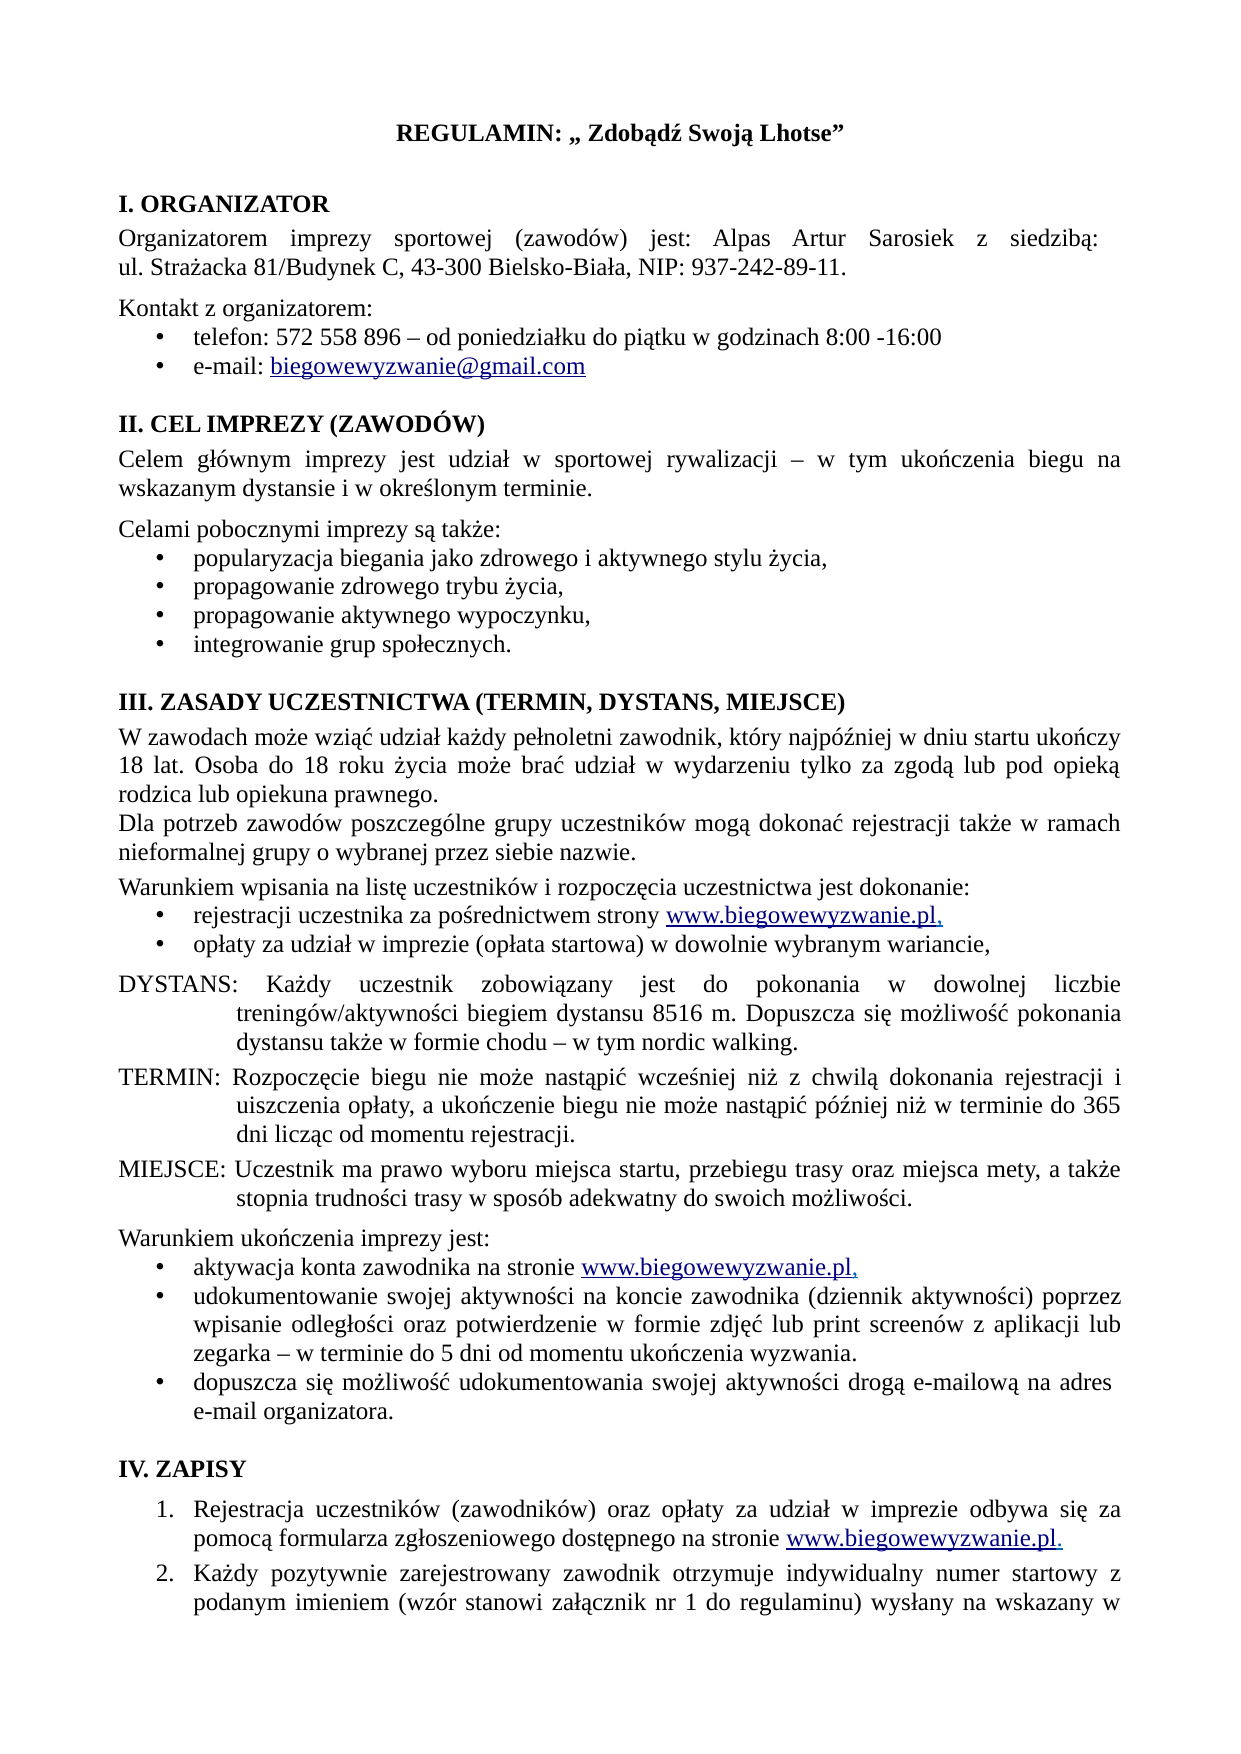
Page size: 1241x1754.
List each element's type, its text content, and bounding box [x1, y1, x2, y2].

text TERMIN: Rozpoczęcie biegu nie może nastąpić wcześniej niż z chwilą dokonania rejestracji i uiszczenia opłaty, a ukończenie biegu nie może nastąpić później niż w terminie do 365 dni licząc od momentu rejestracji. [118, 1062, 1122, 1148]
list telefon: 572 558 896 – od poniedziałku do piątku w godzinach 8:00 -16:00 [156, 322, 1122, 351]
text IV. ZAPISY [118, 1454, 1122, 1483]
list Rejestracja uczestników (zawodników) oraz opłaty za udział w imprezie odbywa się za pomocą formularza zgłoszeniowego dostępnego na stronie www.biegowewyzwanie.pl. [156, 1494, 1122, 1552]
text W zawodach może wziąć udział każdy pełnoletni zawodnik, który najpóźniej w dniu startu ukończy 18 lat. Osoba do 18 roku życia może brać udział w wydarzeniu tylko za zgodą lub pod opieką rodzica lub opiekuna prawnego. [118, 722, 1122, 808]
text Dla potrzeb zawodów poszczególne grupy uczestników mogą dokonać rejestracji także w ramach nieformalnej grupy o wybranej przez siebie nazwie. [118, 808, 1122, 866]
text REGULAMIN: „ Zdobądź Swoją Lhotse” [118, 118, 1122, 147]
list e-mail: biegowewyzwanie@gmail.com [156, 351, 1122, 380]
text II. CEL IMPREZY (ZAWODÓW) [118, 409, 1122, 438]
list integrowanie grup społecznych. [156, 629, 1122, 658]
list dopuszcza się możliwość udokumentowania swojej aktywności drogą e-mailową na adres e-mail organizatora. [156, 1367, 1122, 1424]
list popularyzacja biegania jako zdrowego i aktywnego stylu życia, [156, 543, 1122, 571]
list propagowanie aktywnego wypoczynku, [156, 600, 1122, 629]
list aktywacja konta zawodnika na stronie www.biegowewyzwanie.pl, [156, 1252, 1122, 1281]
list propagowanie zdrowego trybu życia, [156, 571, 1122, 600]
list rejestracji uczestnika za pośrednictwem strony www.biegowewyzwanie.pl, [156, 900, 1122, 929]
text Kontakt z organizatorem: [118, 293, 1122, 322]
list opłaty za udział w imprezie (opłata startowa) w dowolnie wybranym wariancie, [156, 929, 1122, 958]
text Organizatorem imprezy sportowej (zawodów) jest: Alpas Artur Sarosiek z siedzibą: ul. Strażacka 81/Budynek C, 43-300 Bielsko-Biała, NIP: 937-242-89-11. [118, 223, 1122, 281]
text DYSTANS: Każdy uczestnik zobowiązany jest do pokonania w dowolnej liczbie treningów/aktywności biegiem dystansu 8516 m. Dopuszcza się możliwość pokonania dystansu także w formie chodu – w tym nordic walking. [118, 969, 1122, 1056]
text Celem głównym imprezy jest udział w sportowej rywalizacji – w tym ukończenia biegu na wskazanym dystansie i w określonym terminie. [118, 444, 1122, 501]
text I. ORGANIZATOR [118, 189, 1122, 218]
text Warunkiem ukończenia imprezy jest: [118, 1223, 1122, 1252]
text Celami pobocznymi imprezy są także: [118, 514, 1122, 543]
text MIEJSCE: Uczestnik ma prawo wyboru miejsca startu, przebiegu trasy oraz miejsca mety, a także stopnia trudności trasy w sposób adekwatny do swoich możliwości. [118, 1154, 1122, 1211]
list udokumentowanie swojej aktywności na koncie zawodnika (dziennik aktywności) poprzez wpisanie odległości oraz potwierdzenie w formie zdjęć lub print screenów z aplikacji lub zegarka – w terminie do 5 dni od momentu ukończenia wyzwania. [156, 1281, 1122, 1367]
text Warunkiem wpisania na listę uczestników i rozpoczęcia uczestnictwa jest dokonanie: [118, 872, 1122, 900]
text III. ZASADY UCZESTNICTWA (TERMIN, DYSTANS, MIEJSCE) [118, 687, 1122, 716]
list Każdy pozytywnie zarejestrowany zawodnik otrzymuje indywidualny numer startowy z podanym imieniem (wzór stanowi załącznik nr 1 do regulaminu) wysłany na wskazany w [156, 1558, 1122, 1616]
